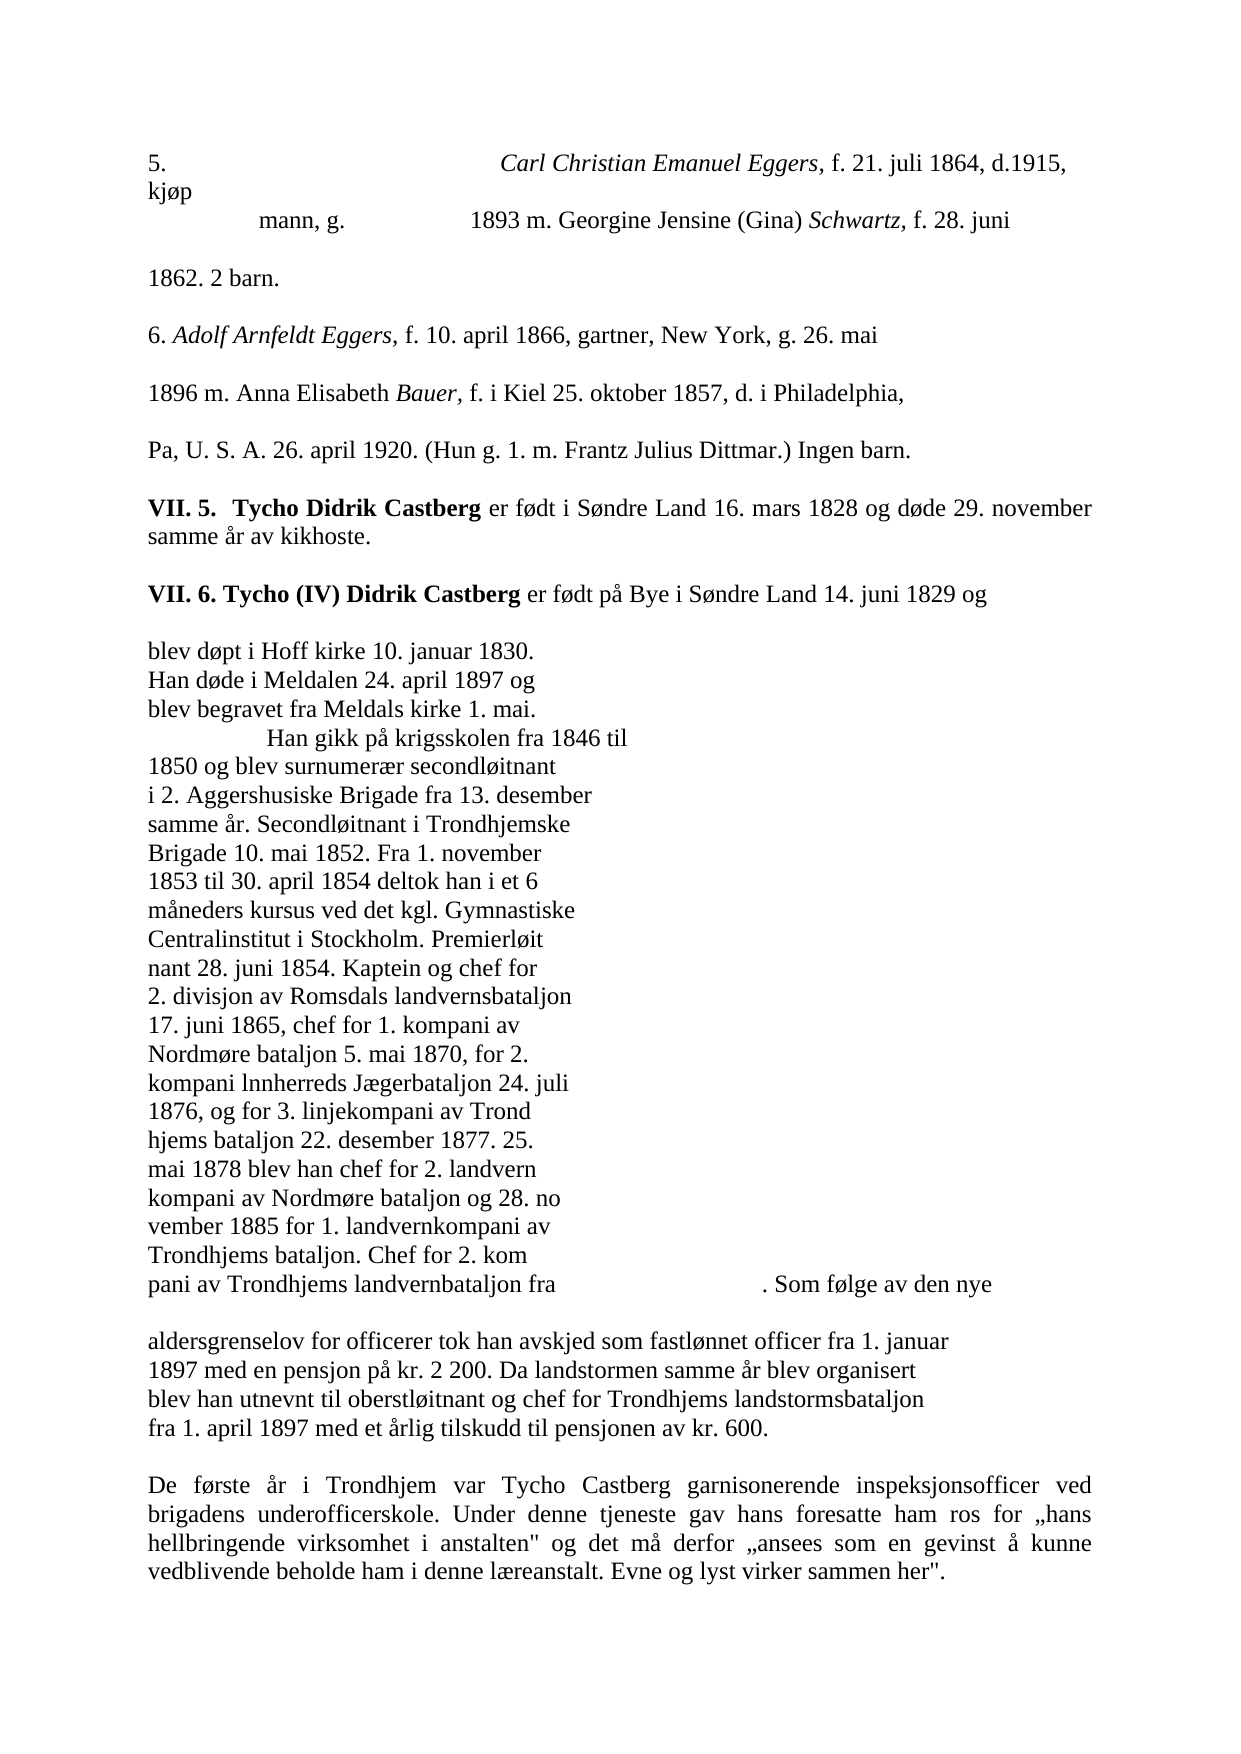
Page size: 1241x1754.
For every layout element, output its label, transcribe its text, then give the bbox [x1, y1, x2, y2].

text vember 1885 for 1. landvernkompani av [148, 1211, 1093, 1240]
text aldersgrenselov for officerer tok han avskjed som fastlønnet officer fra 1. januar [148, 1326, 1093, 1355]
text 1897 med en pensjon på kr. 2 200. Da landstormen samme år blev organisert [148, 1355, 1093, 1384]
text 6. Adolf Arnfeldt Eggers, f. 10. april 1866, gartner, New York, g. 26. mai [148, 320, 1093, 349]
text blev døpt i Hoff kirke 10. januar 1830. [148, 636, 1093, 665]
text Nordmøre bataljon 5. mai 1870, for 2. [148, 1039, 1093, 1068]
text hjems bataljon 22. desember 1877. 25. [148, 1125, 1093, 1154]
text samme år. Secondløitnant i Trondhjemske [148, 809, 1093, 838]
text Trondhjems bataljon. Chef for 2. kom­ [148, 1240, 1093, 1269]
text Brigade 10. mai 1852. Fra 1. november [148, 838, 1093, 866]
text VII. 5. Tycho Didrik Castberg er født i Søndre Land 16. mars 1828 og døde 29. november samme år av kikhoste. [148, 493, 1093, 550]
text i 2. Aggershusiske Brigade fra 13. desember [148, 780, 1093, 809]
text 2. divisjon av Romsdals landvernsbataljon [148, 981, 1093, 1010]
text 1850 og blev surnumerær secondløitnant [148, 751, 1093, 780]
text mann, g. 1893 m. Georgine Jensine (Gina) Schwartz, f. 28. juni [148, 205, 1093, 234]
text Pa, U. S. A. 26. april 1920. (Hun g. 1. m. Frantz Julius Dittmar.) Ingen barn. [148, 435, 1093, 464]
text Han gikk på krigsskolen fra 1846 til [148, 723, 1093, 751]
text måneders kursus ved det kgl. Gymnastiske [148, 895, 1093, 924]
text kompani av Nordmøre bataljon og 28. no­ [148, 1183, 1093, 1211]
text VII. 6. Tycho (IV) Didrik Castberg er født på Bye i Søndre Land 14. juni 1829 og [148, 579, 1093, 608]
text nant 28. juni 1854. Kaptein og chef for [148, 953, 1093, 981]
text kompani lnnherreds Jægerbataljon 24. juli [148, 1068, 1093, 1096]
text 1853 til 30. april 1854 deltok han i et 6 [148, 866, 1093, 895]
text Centralinstitut i Stockholm. Premierløit­ [148, 924, 1093, 953]
text fra 1. april 1897 med et årlig tilskudd til pensjonen av kr. 600. [148, 1413, 1093, 1441]
text 17. juni 1865, chef for 1. kompani av [148, 1010, 1093, 1039]
text blev begravet fra Meldals kirke 1. mai. [148, 694, 1093, 723]
text 1876, og for 3. linjekompani av Trond­ [148, 1096, 1093, 1125]
text 1862. 2 barn. [148, 263, 1093, 291]
text 1896 m. Anna Elisabeth Bauer, f. i Kiel 25. oktober 1857, d. i Philadelphia, [148, 378, 1093, 406]
text 5. Carl Christian Emanuel Eggers, f. 21. juli 1864, d. 1915, kjøp­ [148, 148, 1093, 205]
text pani av Trondhjems landvernbataljon fra . Som følge av den nye [148, 1269, 1093, 1298]
text Han døde i Meldalen 24. april 1897 og [148, 665, 1093, 694]
text mai 1878 blev han chef for 2. landvern­ [148, 1154, 1093, 1183]
text blev han utnevnt til oberstløitnant og chef for Trondhjems landstormsbataljon [148, 1384, 1093, 1413]
text De første år i Trondhjem var Tycho Castberg garnisonerende inspeksjonsofficer ved brigadens underofficerskole. Under denne tjeneste gav hans foresatte ham ros for „hans hellbringende virksomhet i anstalten" og det må derfor „ansees som en gevinst å kunne vedblivende beholde ham i denne læreanstalt. Evne og lyst virker sammen her". [148, 1470, 1093, 1585]
